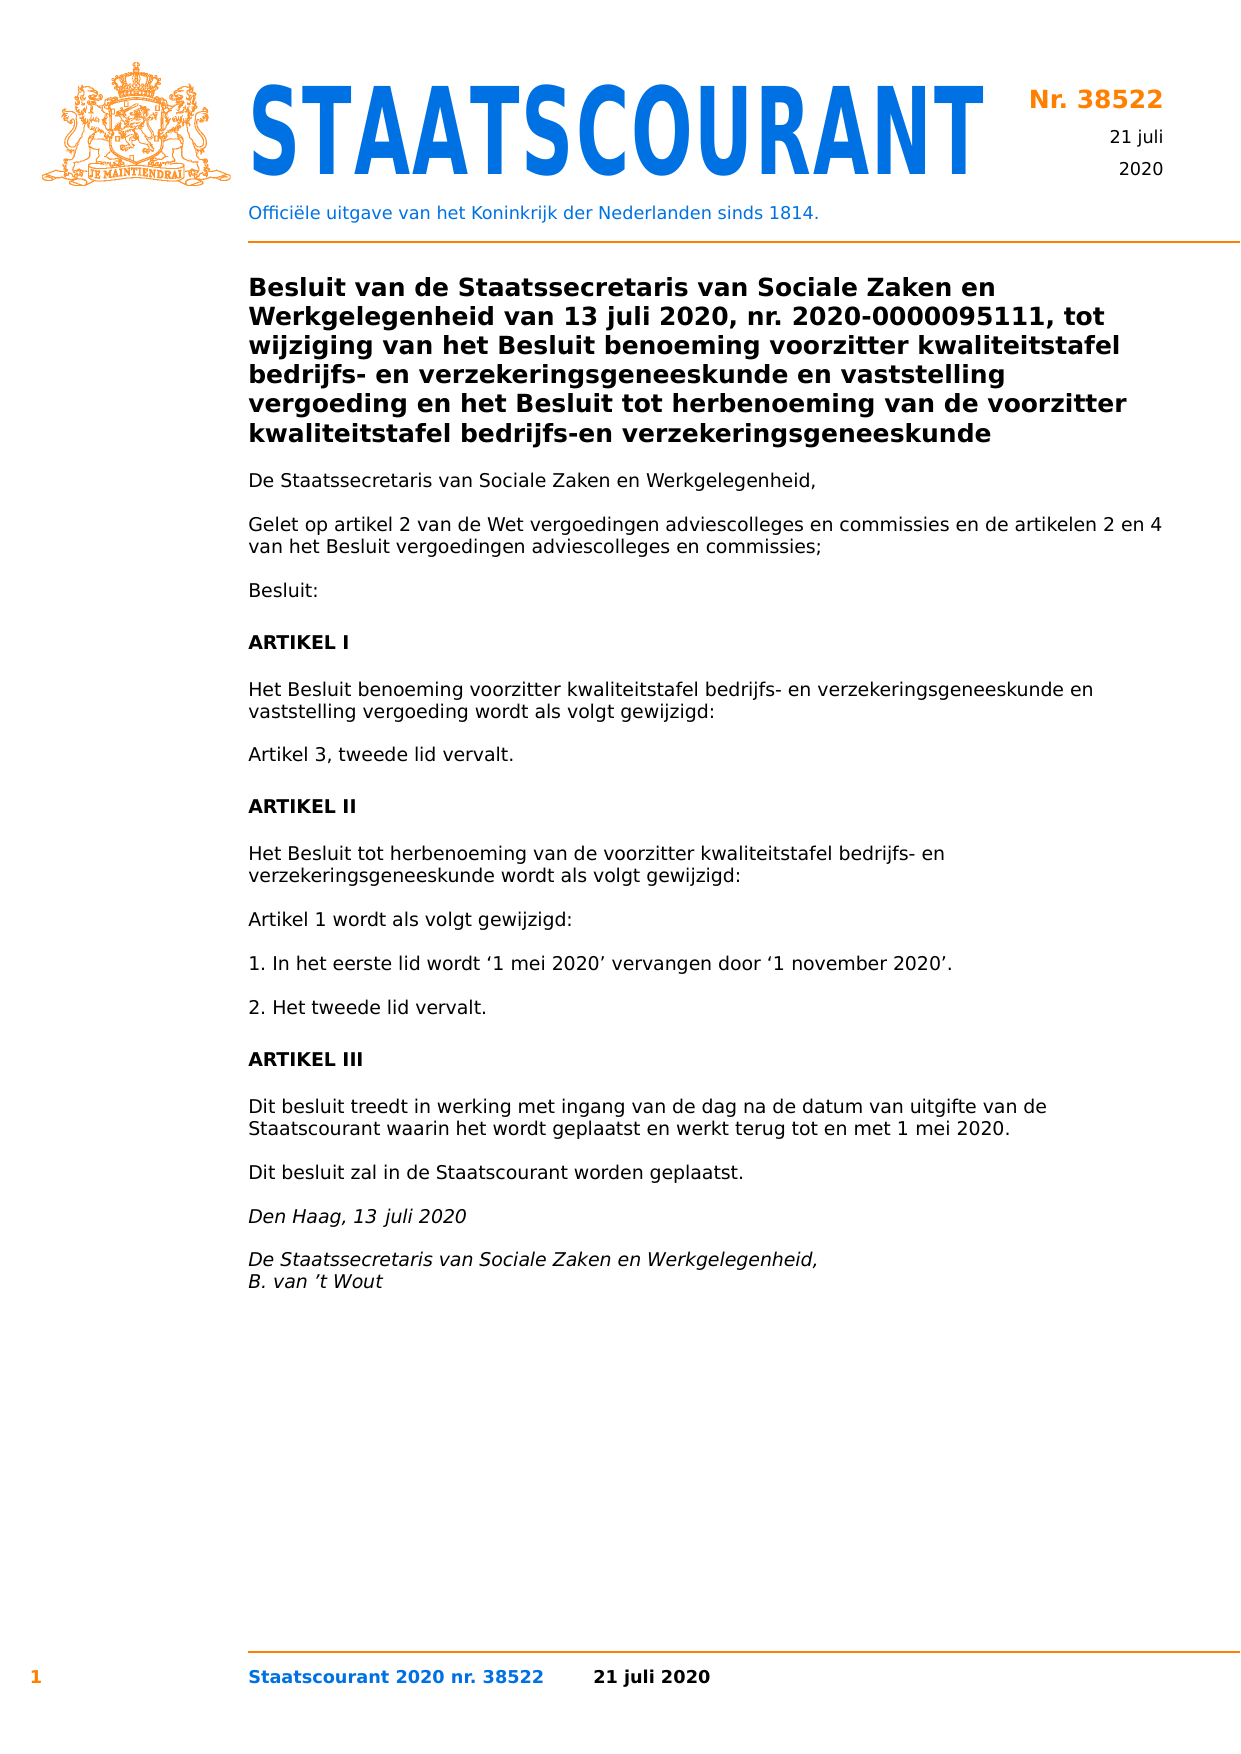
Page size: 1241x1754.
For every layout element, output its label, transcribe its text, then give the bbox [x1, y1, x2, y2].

text Artikel 1 wordt als volgt gewijzigd: [248, 909, 1163, 931]
subtitle Besluit van de Staatssecretaris van Sociale Zaken en Werkgelegenheid van 13 juli 2020, nr. 2020-0000095111, tot wijziging van het Besluit benoeming voorzitter kwaliteitstafel bedrijfs- en verzekeringsgeneeskunde en vaststelling vergoeding en het Besluit tot herbenoeming van de voorzitter kwaliteitstafel bedrijfs-en verzekeringsgeneeskunde [248, 273, 1163, 448]
text Artikel 3, tweede lid vervalt. [248, 744, 1163, 766]
text 1. In het eerste lid wordt ‘1 mei 2020’ vervangen door ‘1 november 2020’. [248, 953, 1163, 975]
table_cell Officiële uitgave van het Koninkrijk der Nederlanden sinds 1814. [248, 203, 1240, 241]
picture [41, 62, 231, 186]
subtitle ARTIKEL II [248, 796, 1163, 818]
text 2. Het tweede lid vervalt. [248, 997, 1163, 1019]
table_cell 21 juli [998, 121, 1240, 153]
text Besluit: [248, 579, 1163, 602]
subtitle ARTIKEL III [248, 1049, 1163, 1071]
text De Staatssecretaris van Sociale Zaken en Werkgelegenheid, B. van ’t Wout [248, 1249, 1163, 1293]
table_header Nr. 38522 [998, 62, 1240, 121]
table_cell 2020 [998, 153, 1240, 203]
text Dit besluit zal in de Staatscourant worden geplaatst. [248, 1162, 1163, 1184]
text Het Besluit tot herbenoeming van de voorzitter kwaliteitstafel bedrijfs- en verzekeringsgeneeskunde wordt als volgt gewijzigd: [248, 843, 1163, 887]
subtitle ARTIKEL I [248, 632, 1163, 653]
text De Staatssecretaris van Sociale Zaken en Werkgelegenheid, [248, 470, 1163, 492]
table_header [25, 62, 248, 241]
text Den Haag, 13 juli 2020 [248, 1206, 1163, 1227]
text Het Besluit benoeming voorzitter kwaliteitstafel bedrijfs- en verzekeringsgeneeskunde en vaststelling vergoeding wordt als volgt gewijzigd: [248, 678, 1163, 722]
text Gelet op artikel 2 van de Wet vergoedingen adviescolleges en commissies en de artikelen 2 en 4 van het Besluit vergoedingen adviescolleges en commissies; [248, 514, 1163, 558]
table_header STAATSCOURANT [248, 62, 998, 203]
text Dit besluit treedt in werking met ingang van de dag na de datum van uitgifte van de Staatscourant waarin het wordt geplaatst en werkt terug tot en met 1 mei 2020. [248, 1096, 1163, 1140]
